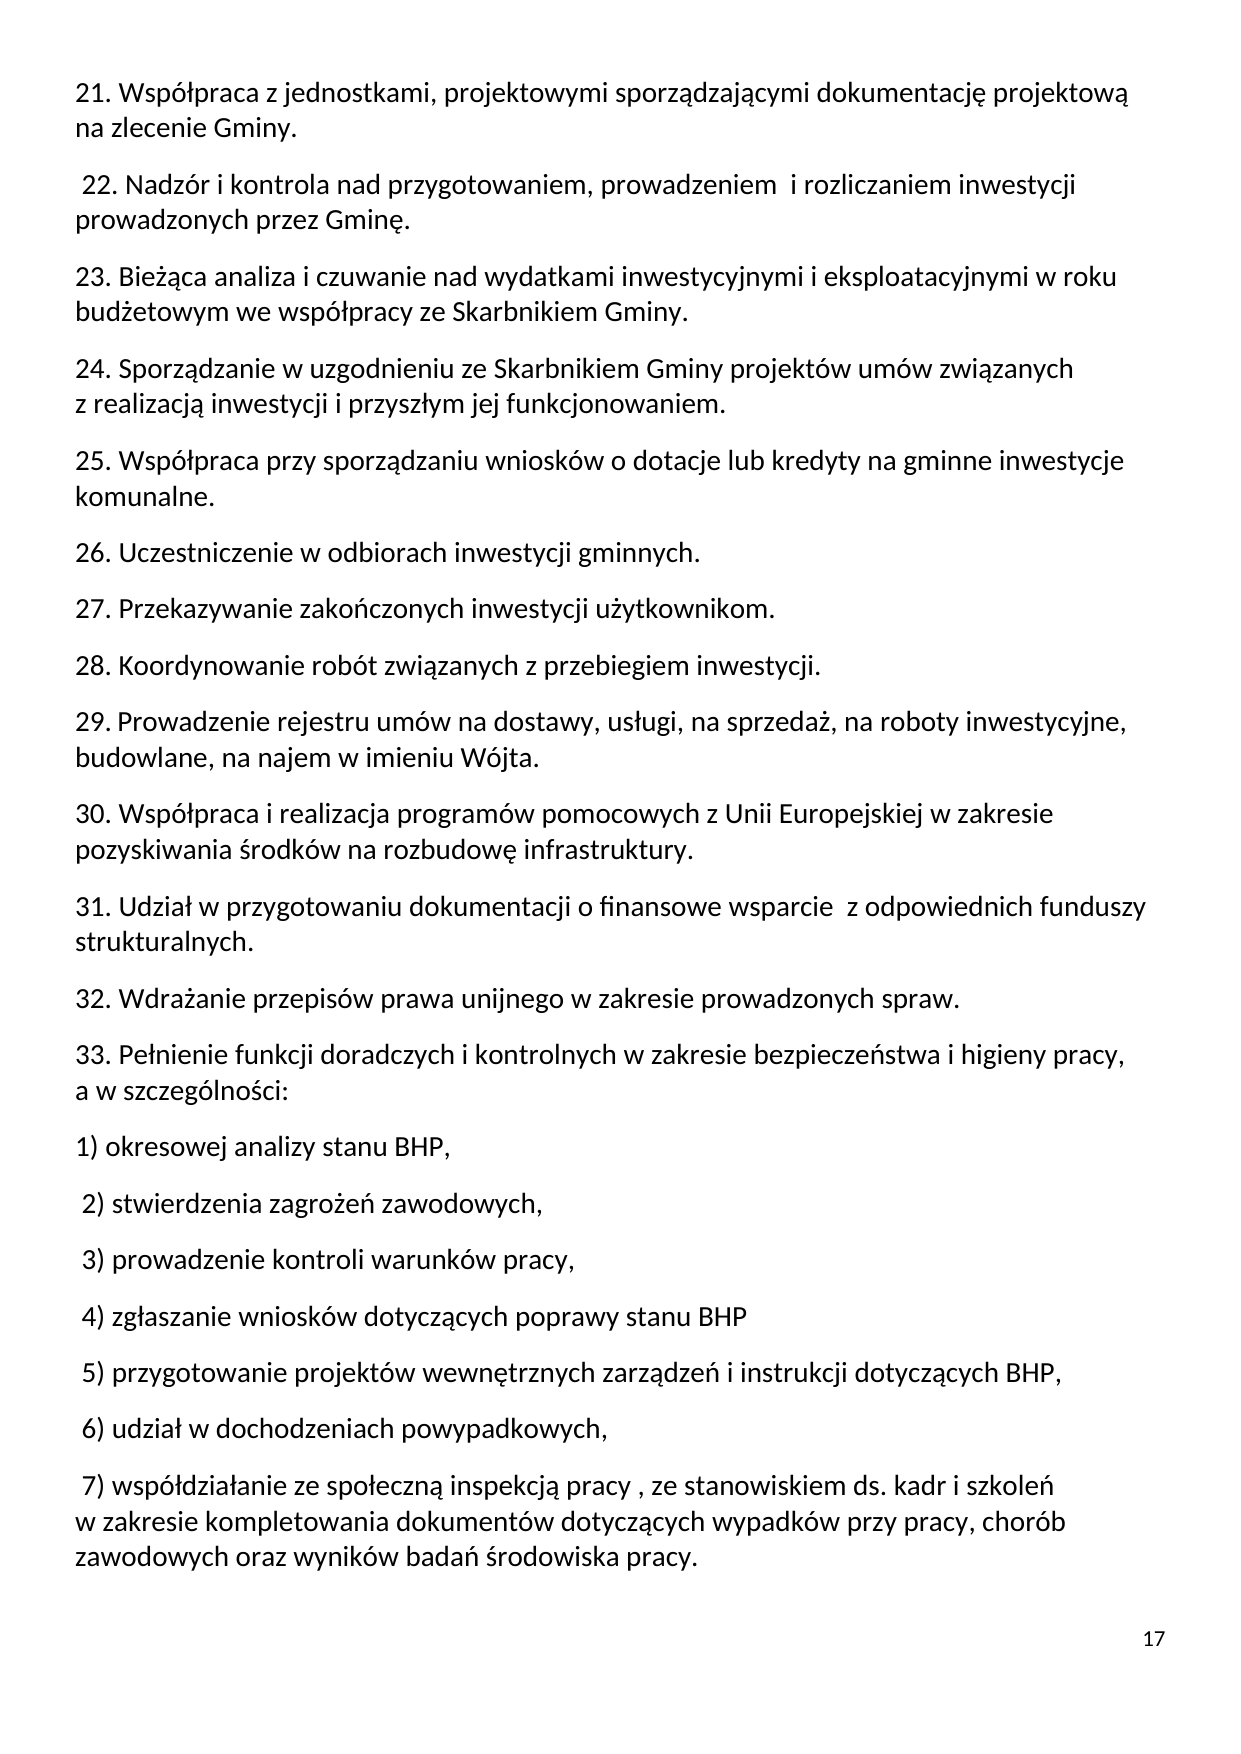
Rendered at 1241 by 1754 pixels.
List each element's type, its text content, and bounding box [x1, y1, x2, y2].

text 29. Prowadzenie rejestru umów na dostawy, usługi, na sprzedaż, na roboty inwestycyjne, budowlane, na najem w imieniu Wójta. [75, 703, 1165, 775]
text 6) udział w dochodzeniach powypadkowych, [75, 1411, 1165, 1446]
text 31. Udział w przygotowaniu dokumentacji o finansowe wsparcie z odpowiednich funduszy strukturalnych. [75, 888, 1165, 959]
text 23. Bieżąca analiza i czuwanie nad wydatkami inwestycyjnymi i eksploatacyjnymi w roku budżetowym we współpracy ze Skarbnikiem Gminy. [75, 258, 1165, 329]
text 30. Współpraca i realizacja programów pomocowych z Unii Europejskiej w zakresie pozyskiwania środków na rozbudowę infrastruktury. [75, 796, 1165, 867]
text 28. Koordynowanie robót związanych z przebiegiem inwestycji. [75, 647, 1165, 683]
text 2) stwierdzenia zagrożeń zawodowych, [75, 1185, 1165, 1220]
text 33. Pełnienie funkcji doradczych i kontrolnych w zakresie bezpieczeństwa i higieny pracy, a w szczególności: [75, 1036, 1165, 1107]
text 3) prowadzenie kontroli warunków pracy, [75, 1241, 1165, 1277]
text 32. Wdrażanie przepisów prawa unijnego w zakresie prowadzonych spraw. [75, 980, 1165, 1015]
text 22. Nadzór i kontrola nad przygotowaniem, prowadzeniem i rozliczaniem inwestycji prowadzonych przez Gminę. [75, 166, 1165, 237]
text 1) okresowej analizy stanu BHP, [75, 1128, 1165, 1164]
text 7) współdziałanie ze społeczną inspekcją pracy , ze stanowiskiem ds. kadr i szkoleń w zakresie kompletowania dokumentów dotyczących wypadków przy pracy, chorób zawodowych oraz wyników badań środowiska pracy. [75, 1467, 1165, 1574]
text 21. Współpraca z jednostkami, projektowymi sporządzającymi dokumentację projektową na zlecenie Gminy. [75, 74, 1165, 145]
text 26. Uczestniczenie w odbiorach inwestycji gminnych. [75, 534, 1165, 570]
text 27. Przekazywanie zakończonych inwestycji użytkownikom. [75, 591, 1165, 626]
text 25. Współpraca przy sporządzaniu wniosków o dotacje lub kredyty na gminne inwestycje komunalne. [75, 442, 1165, 513]
text 5) przygotowanie projektów wewnętrznych zarządzeń i instrukcji dotyczących BHP, [75, 1354, 1165, 1390]
text 4) zgłaszanie wniosków dotyczących poprawy stanu BHP [75, 1298, 1165, 1333]
text 24. Sporządzanie w uzgodnieniu ze Skarbnikiem Gminy projektów umów związanych z realizacją inwestycji i przyszłym jej funkcjonowaniem. [75, 350, 1165, 421]
